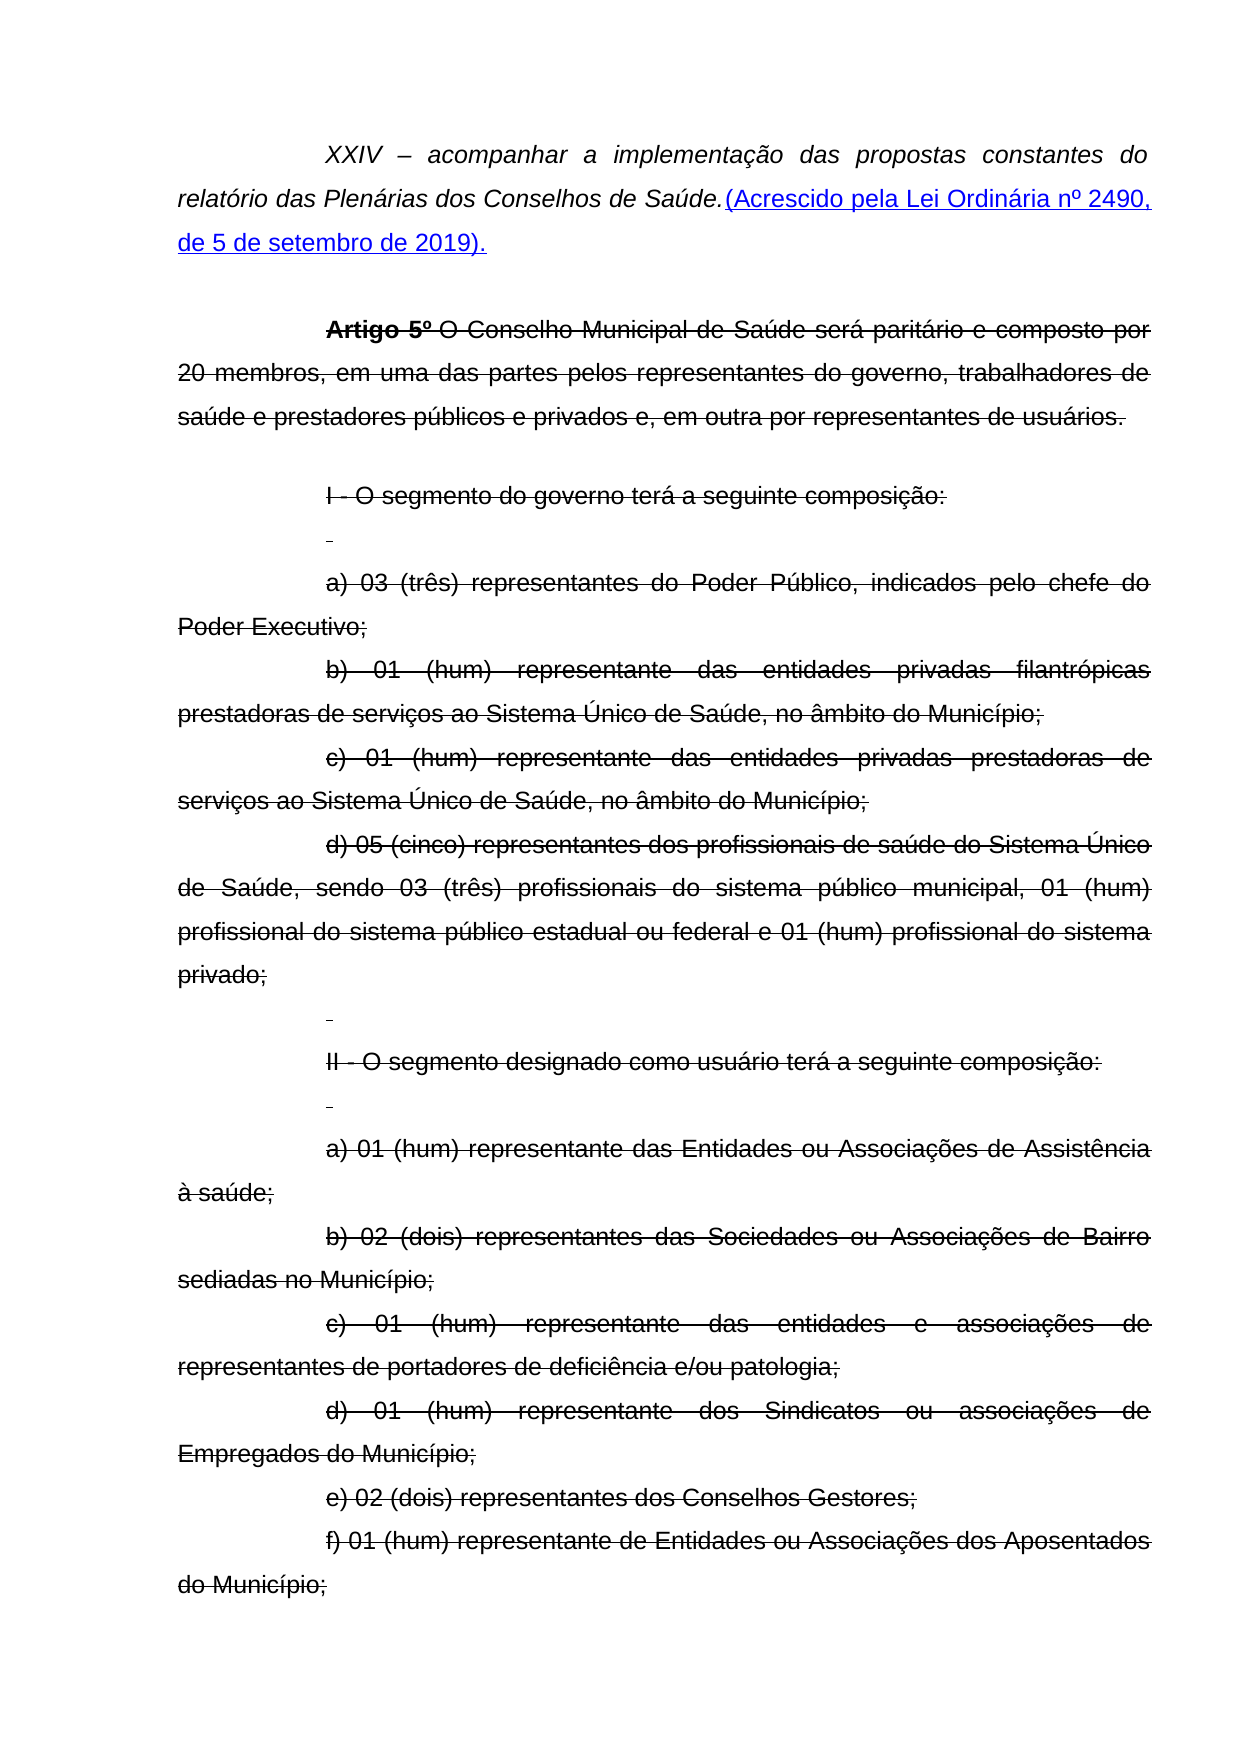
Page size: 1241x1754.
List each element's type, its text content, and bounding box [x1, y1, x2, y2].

text b) 01 (hum) representante das entidades privadas filantrópicas prestadoras de serviços ao Sistema Único de Saúde, no âmbito do Município; [177, 655, 1152, 728]
text Artigo 5º O Conselho Municipal de Saúde será paritário e composto por 20 membros, em uma das partes pelos representantes do governo, trabalhadores de saúde e prestadores públicos e privados e, em outra por representantes de usuários. [177, 314, 1152, 431]
text c) 01 (hum) representante das entidades privadas prestadoras de serviços ao Sistema Único de Saúde, no âmbito do Município; [177, 742, 1152, 815]
text c) 01 (hum) representante das entidades e associações de representantes de portadores de deficiência e/ou patologia; [177, 1308, 1152, 1381]
text XXIV – acompanhar a implementação das propostas constantes do relatório das Plenárias dos Conselhos de Saúde.(Acrescido pela Lei Ordinária nº 2490, de 5 de setembro de 2019). [177, 140, 1152, 257]
text d) 05 (cinco) representantes dos profissionais de saúde do Sistema Único de Saúde, sendo 03 (três) profissionais do sistema público municipal, 01 (hum) profissional do sistema público estadual ou federal e 01 (hum) profissional do sistema privado; [177, 934, 1152, 989]
text d) 01 (hum) representante dos Sindicatos ou associações de Empregados do Município; [177, 1396, 1152, 1468]
text II - O segmento designado como usuário terá a seguinte composição: [177, 1047, 1152, 1076]
text a) 03 (três) representantes do Poder Público, indicados pelo chefe do Poder Executivo; [177, 568, 1152, 641]
text d) 05 (cinco) representantes dos profissionais de saúde do Sistema Único de Saúde, sendo 03 (três) profissionais do sistema público municipal, 01 (hum) profissional do sistema público estadual ou federal e 01 (hum) profissional do sistema privado; [177, 829, 1152, 889]
text d) 05 (cinco) representantes dos profissionais de saúde do Sistema Único de Saúde, sendo 03 (três) profissionais do sistema público municipal, 01 (hum) profissional do sistema público estadual ou federal e 01 (hum) profissional do sistema privado; [177, 890, 1152, 933]
text b) 02 (dois) representantes das Sociedades ou Associações de Bairro sediadas no Município; [177, 1221, 1152, 1294]
text a) 01 (hum) representante das Entidades ou Associações de Assistência à saúde; [177, 1134, 1152, 1207]
text f) 01 (hum) representante de Entidades ou Associações dos Aposentados do Município; [177, 1526, 1152, 1599]
text e) 02 (dois) representantes dos Conselhos Gestores; [177, 1483, 1152, 1512]
text I - O segmento do governo terá a seguinte composição: [177, 481, 1152, 510]
